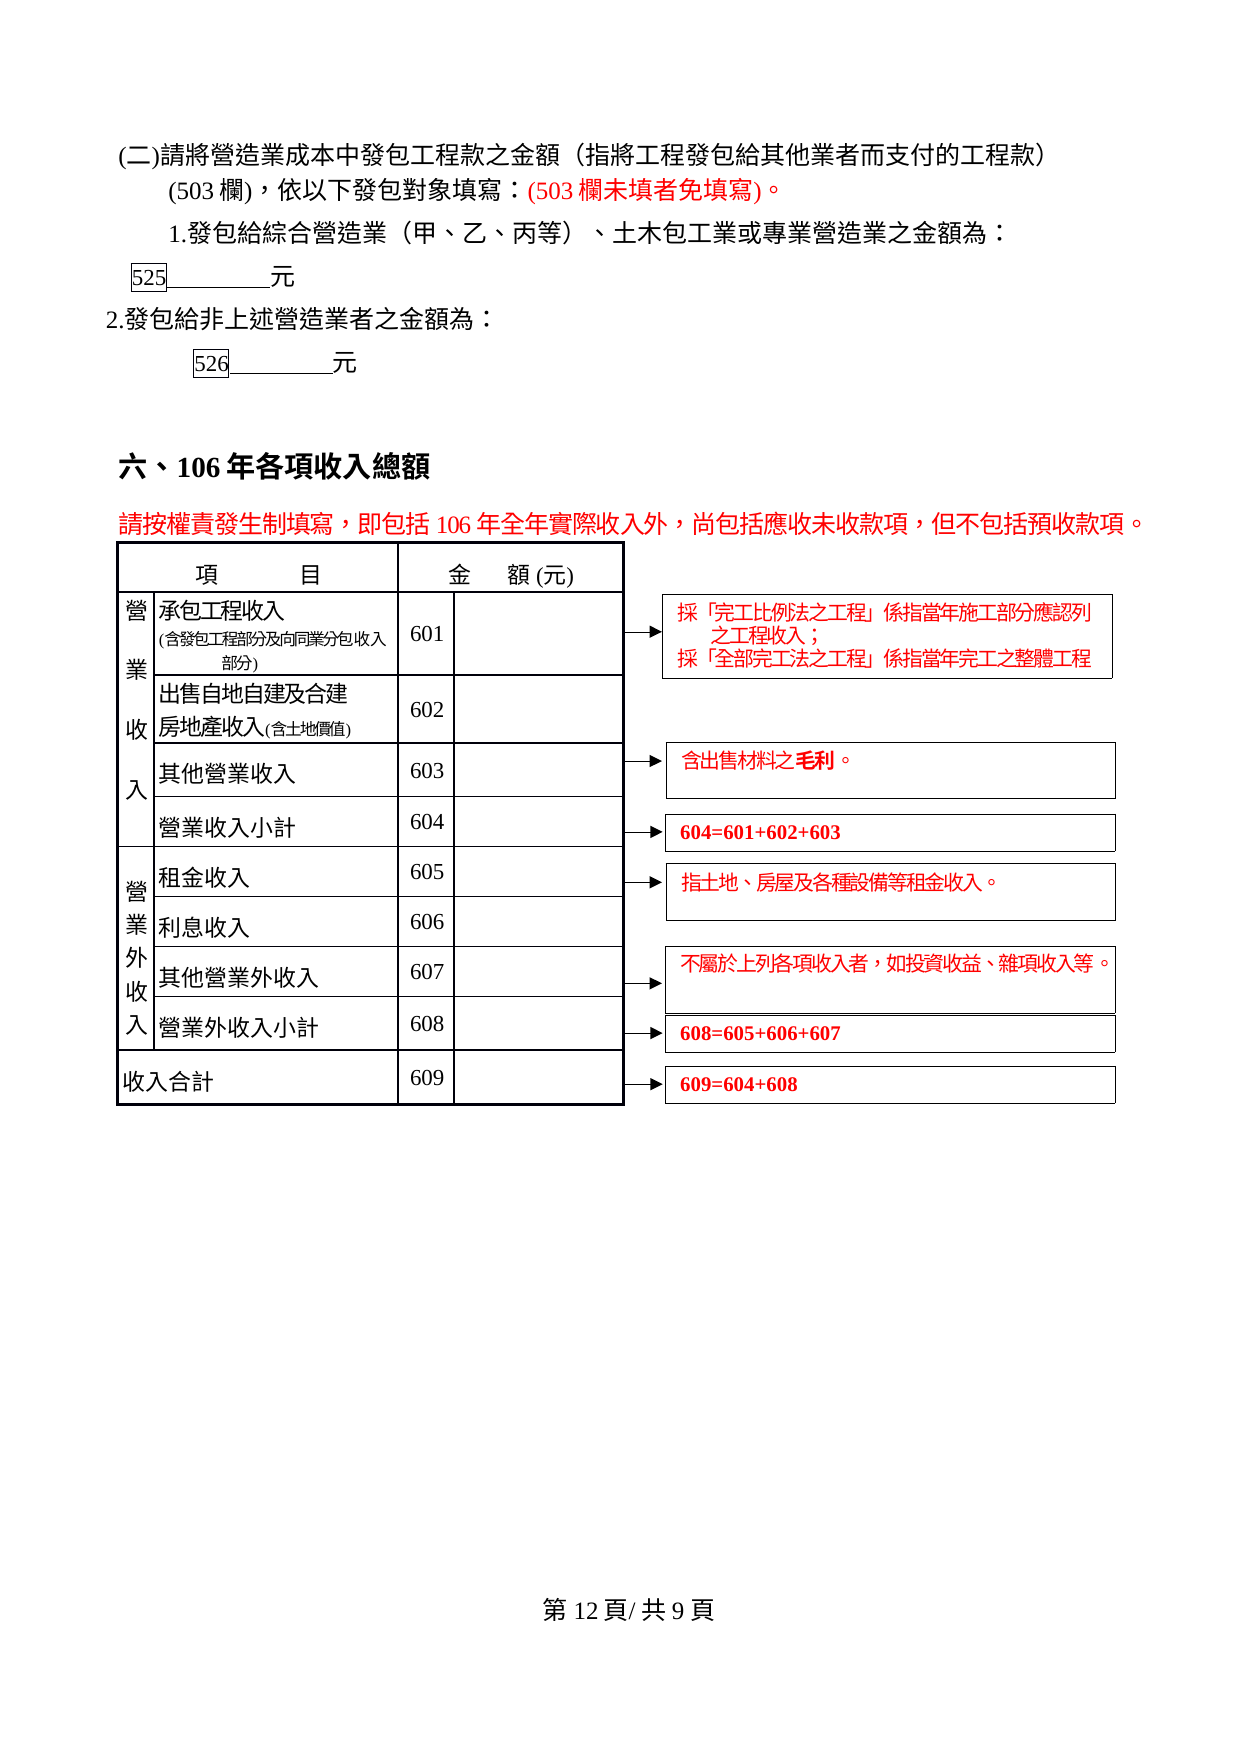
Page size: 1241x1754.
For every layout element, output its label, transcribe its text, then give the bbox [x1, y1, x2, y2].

table_cell 營 業 外 收 入 [119, 847, 153, 1049]
table_cell 604 [399, 797, 453, 846]
table_cell 營 業 收 入 [119, 593, 153, 846]
table_cell 租金收入 [155, 847, 397, 896]
table_cell [455, 1051, 622, 1103]
table_header 金 額 (元) [399, 544, 622, 591]
table_cell [455, 593, 622, 674]
table_cell [455, 897, 622, 946]
table_cell 602 [399, 676, 453, 742]
table_cell 營業收入小計 [155, 797, 397, 846]
table_cell 601 [399, 593, 453, 674]
table_cell 出售自地自建及合建 房地產收入(含土地價值) [155, 676, 397, 742]
text 526 元 [193, 343, 1140, 379]
table_cell 607 [399, 947, 453, 996]
table_cell [455, 676, 622, 742]
table_cell [455, 947, 622, 996]
text (二)請將營造業成本中發包工程款之金額（指將工程發包給其他業者而支付的工程款）(503欄)，依以下發包對象填寫：(503欄未填者免填寫)。 [118, 136, 1102, 207]
text 六、106年各項收入總額 [118, 443, 1140, 486]
table_cell 收入合計 [119, 1051, 397, 1103]
table_cell 608 [399, 997, 453, 1049]
table_cell [455, 797, 622, 846]
text 請按權責發生制填寫，即包括106年全年實際收入外，尚包括應收未收款項，但不包括預收款項。 [118, 505, 1140, 541]
table_cell [455, 744, 622, 796]
table_cell 606 [399, 897, 453, 946]
table_cell 605 [399, 847, 453, 896]
table_header 項 目 [119, 544, 397, 591]
text 2.發包給非上述營造業者之金額為： [106, 300, 1140, 336]
table_cell 其他營業外收入 [155, 947, 397, 996]
table_cell 營業外收入小計 [155, 997, 397, 1049]
table_cell 603 [399, 744, 453, 796]
table_cell 利息收入 [155, 897, 397, 946]
text 525 元 [131, 257, 1140, 293]
table_cell [455, 997, 622, 1049]
table_cell 承包工程收入 (含發包工程部分及向同業分包收入部分) [155, 593, 397, 674]
table_cell [455, 847, 622, 896]
text 1.發包給綜合營造業（甲、乙、丙等）、土木包工業或專業營造業之金額為： [168, 214, 1140, 250]
table_cell 609 [399, 1051, 453, 1103]
table_cell 其他營業收入 [155, 744, 397, 796]
